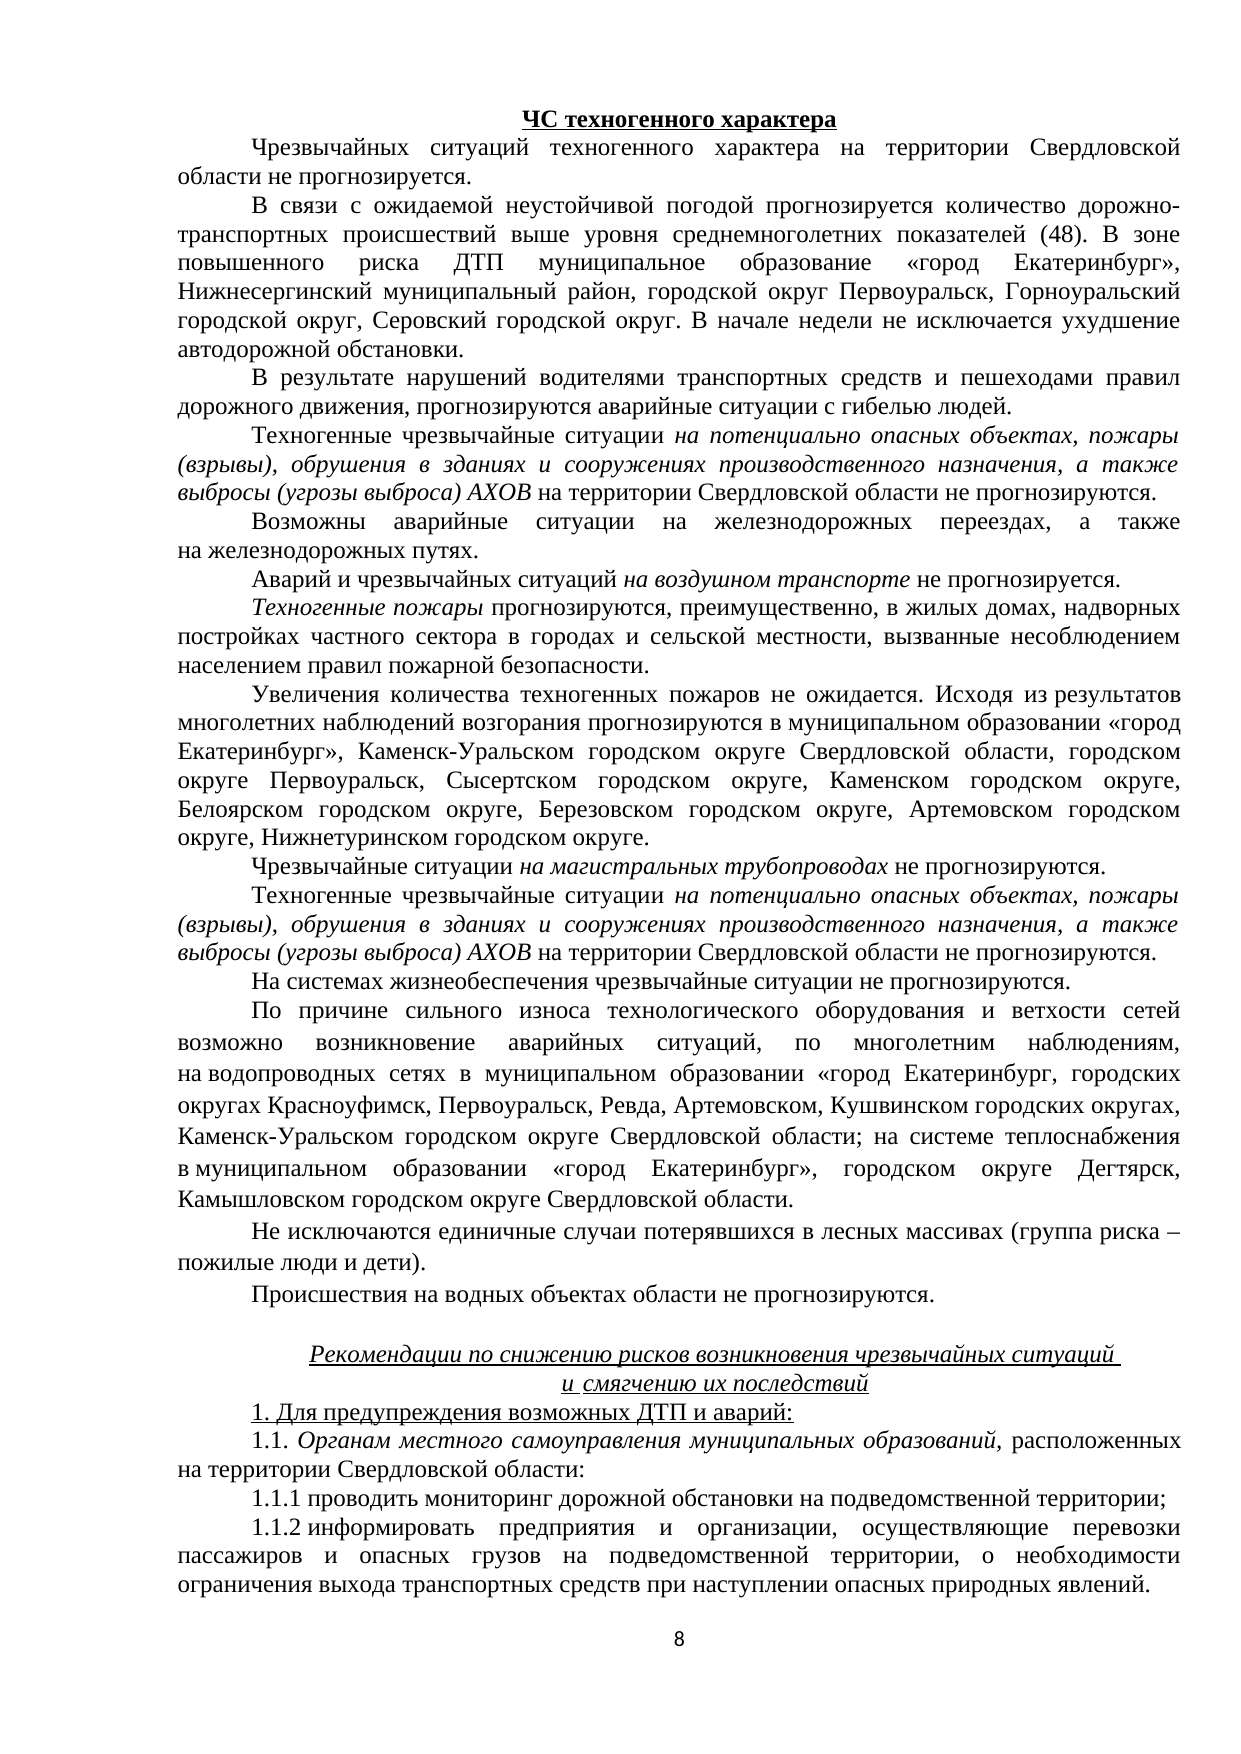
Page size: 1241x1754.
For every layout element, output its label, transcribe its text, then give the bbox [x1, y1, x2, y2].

text Возможны аварийные ситуации на железнодорожных переездах, а также на железнодорожных путях. [177, 506, 1181, 564]
text 1.1.2 информировать предприятия и организации, осуществляющие перевозки пассажиров и опасных грузов на подведомственной территории, о необходимости ограничения выхода транспортных средств при наступлении опасных природных явлений. [177, 1512, 1181, 1598]
text Техногенные чрезвычайные ситуации на потенциально опасных объектах, пожары (взрывы), обрушения в зданиях и сооружениях производственного назначения, а также выбросы (угрозы выброса) АХОВ на территории Свердловской области не прогнозируются. [177, 880, 1181, 966]
text 1. Для предупреждения возможных ДТП и аварий: [177, 1397, 1181, 1426]
text Увеличения количества техногенных пожаров не ожидается. Исходя из результатов многолетних наблюдений возгорания прогнозируются в муниципальном образовании «город Екатеринбург», Каменск-Уральском городском округе Свердловской области, городском округе Первоуральск, Сысертском городском округе, Каменском городском округе, Белоярском городском округе, Березовском городском округе, Артемовском городском округе, Нижнетуринском городском округе. [177, 679, 1181, 851]
text Происшествия на водных объектах области не прогнозируются. [177, 1279, 1181, 1308]
text Не исключаются единичные случаи потерявшихся в лесных массивах (группа риска – пожилые люди и дети). [177, 1216, 1181, 1276]
text Техногенные пожары прогнозируются, преимущественно, в жилых домах, надворных постройках частного сектора в городах и сельской местности, вызванные несоблюдением населением правил пожарной безопасности. [177, 592, 1181, 679]
text 1.1.1 проводить мониторинг дорожной обстановки на подведомственной территории; [177, 1483, 1181, 1512]
text Чрезвычайных ситуаций техногенного характера на территории Свердловской области не прогнозируется. [177, 132, 1181, 190]
text Техногенные чрезвычайные ситуации на потенциально опасных объектах, пожары (взрывы), обрушения в зданиях и сооружениях производственного назначения, а также выбросы (угрозы выброса) АХОВ на территории Свердловской области не прогнозируются. [177, 420, 1181, 506]
text Аварий и чрезвычайных ситуаций на воздушном транспорте не прогнозируется. [177, 564, 1181, 592]
text Чрезвычайные ситуации на магистральных трубопроводах не прогнозируются. [177, 851, 1181, 880]
text В результате нарушений водителями транспортных средств и пешеходами правил дорожного движения, прогнозируются аварийные ситуации с гибелью людей. [177, 362, 1181, 420]
text ЧС техногенного характера [177, 104, 1181, 132]
text На системах жизнеобеспечения чрезвычайные ситуации не прогнозируются. [177, 966, 1181, 995]
text По причине сильного износа технологического оборудования и ветхости сетей возможно возникновение аварийных ситуаций, по многолетним наблюдениям, на водопроводных сетях в муниципальном образовании «город Екатеринбург, городских округах Красноуфимск, Первоуральск, Ревда, Артемовском, Кушвинском городских округах, Каменск-Уральском городском округе Свердловской области; на системе теплоснабжения в муниципальном образовании «город Екатеринбург», городском округе Дегтярск, Камышловском городском округе Свердловской области. [177, 995, 1181, 1213]
text Рекомендации по снижению рисков возникновения чрезвычайных ситуаций [177, 1339, 1181, 1368]
text 1.1. Органам местного самоуправления муниципальных образований, расположенных на территории Свердловской области: [177, 1426, 1181, 1483]
text В связи с ожидаемой неустойчивой погодой прогнозируется количество дорожно-транспортных происшествий выше уровня среднемноголетних показателей (48). В зоне повышенного риска ДТП муниципальное образование «город Екатеринбург», Нижнесергинский муниципальный район, городской округ Первоуральск, Горноуральский городской округ, Серовский городской округ. В начале недели не исключается ухудшение автодорожной обстановки. [177, 190, 1181, 362]
text и смягчению их последствий [177, 1368, 1181, 1397]
